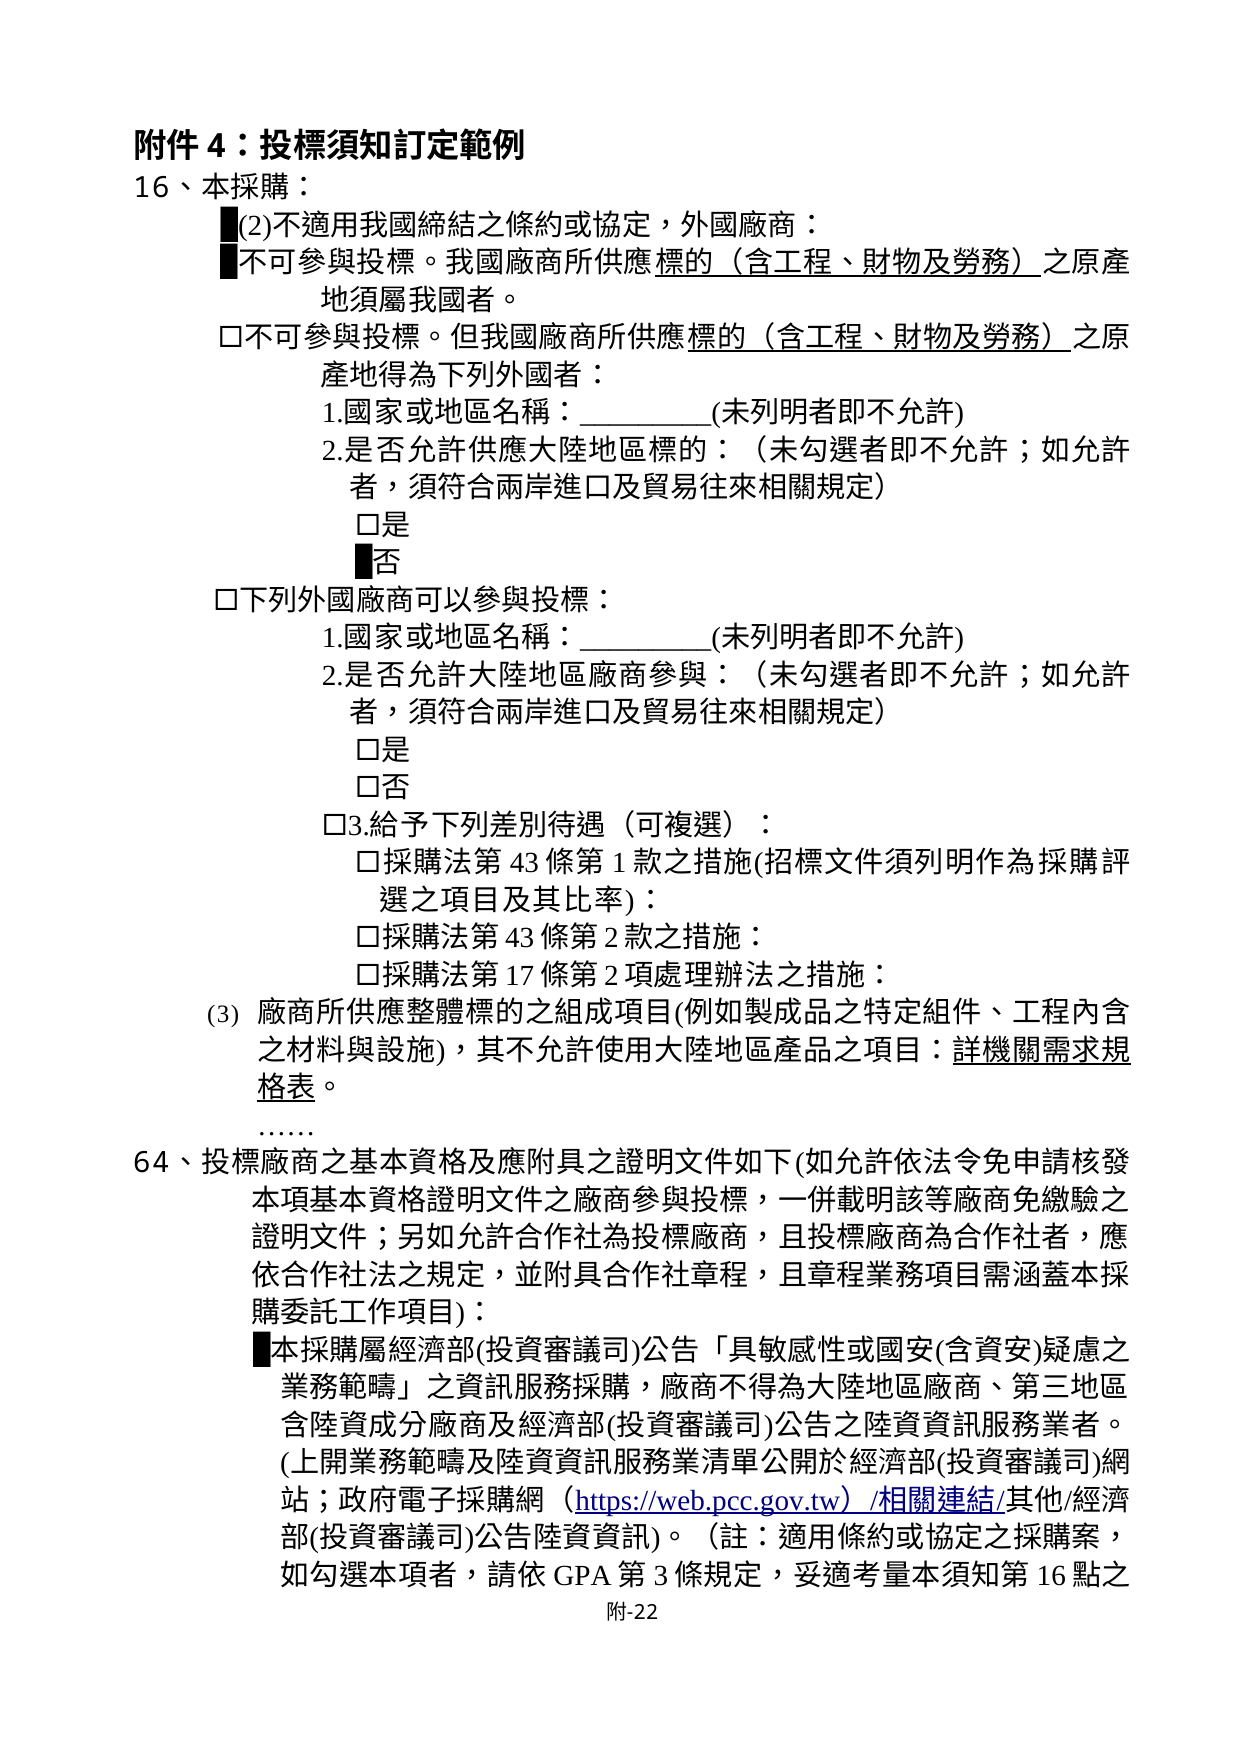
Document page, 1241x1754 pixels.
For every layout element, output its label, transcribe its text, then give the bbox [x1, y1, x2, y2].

text 是 [355, 730, 1131, 768]
text █否 [355, 543, 1131, 580]
text 附件4：投標須知訂定範例 [133, 119, 1131, 168]
text 是 [355, 505, 1131, 543]
list 廠商所供應整體標的之組成項目(例如製成品之特定組件、工程內含之材料與設施)，其不允許使用大陸地區產品之項目：詳機關需求規格表。 [207, 993, 1131, 1105]
text 採購法第43條第1款之措施(招標文件須列明作為採購評選之項目及其比率)： [355, 843, 1131, 918]
text 採購法第43條第2款之措施： [355, 918, 1131, 955]
text 3.給予下列差別待遇（可複選）： [322, 805, 1131, 843]
list 投標廠商之基本資格及應附具之證明文件如下(如允許依法令免申請核發本項基本資格證明文件之廠商參與投標，一併載明該等廠商免繳驗之證明文件；另如允許合作社為投標廠商，且投標廠商為合作社者，應依合作社法之規定，並附具合作社章程，且章程業務項目需涵蓋本採購委託工作項目)： [133, 1143, 1131, 1330]
text 否 [355, 768, 1131, 805]
text 1.國家或地區名稱：_________(未列明者即不允許) [322, 393, 1131, 430]
text 不可參與投標。但我國廠商所供應標的（含工程、財物及勞務）之原產地得為下列外國者： [133, 318, 1131, 393]
text 採購法第17條第2項處理辦法之措施： [355, 955, 1131, 993]
text 2.是否允許供應大陸地區標的：（未勾選者即不允許；如允許者，須符合兩岸進口及貿易往來相關規定） [322, 430, 1131, 505]
text 下列外國廠商可以參與投標： [133, 580, 1131, 618]
text 2.是否允許大陸地區廠商參與：（未勾選者即不允許；如允許者，須符合兩岸進口及貿易往來相關規定） [322, 655, 1131, 730]
text 1.國家或地區名稱：_________(未列明者即不允許) [322, 618, 1131, 655]
text …… [257, 1105, 1131, 1143]
list 本採購： [133, 168, 1131, 205]
text █不可參與投標。我國廠商所供應標的（含工程、財物及勞務）之原產地須屬我國者。 [133, 243, 1131, 318]
text █本採購屬經濟部(投資審議司)公告「具敏感性或國安(含資安)疑慮之業務範疇」之資訊服務採購，廠商不得為大陸地區廠商、第三地區含陸資成分廠商及經濟部(投資審議司)公告之陸資資訊服務業者。(上開業務範疇及陸資資訊服務業清單公開於經濟部(投資審議司)網站；政府電子採購網（https://web.pcc.gov.tw）/相關連結/其他/經濟部(投資審議司)公告陸資資訊)。（註：適用條約或協定之採購案，如勾選本項者，請依GPA第3條規定，妥適考量本須知第16點之 [253, 1330, 1131, 1593]
text █(2)不適用我國締結之條約或協定，外國廠商： [220, 205, 1131, 243]
